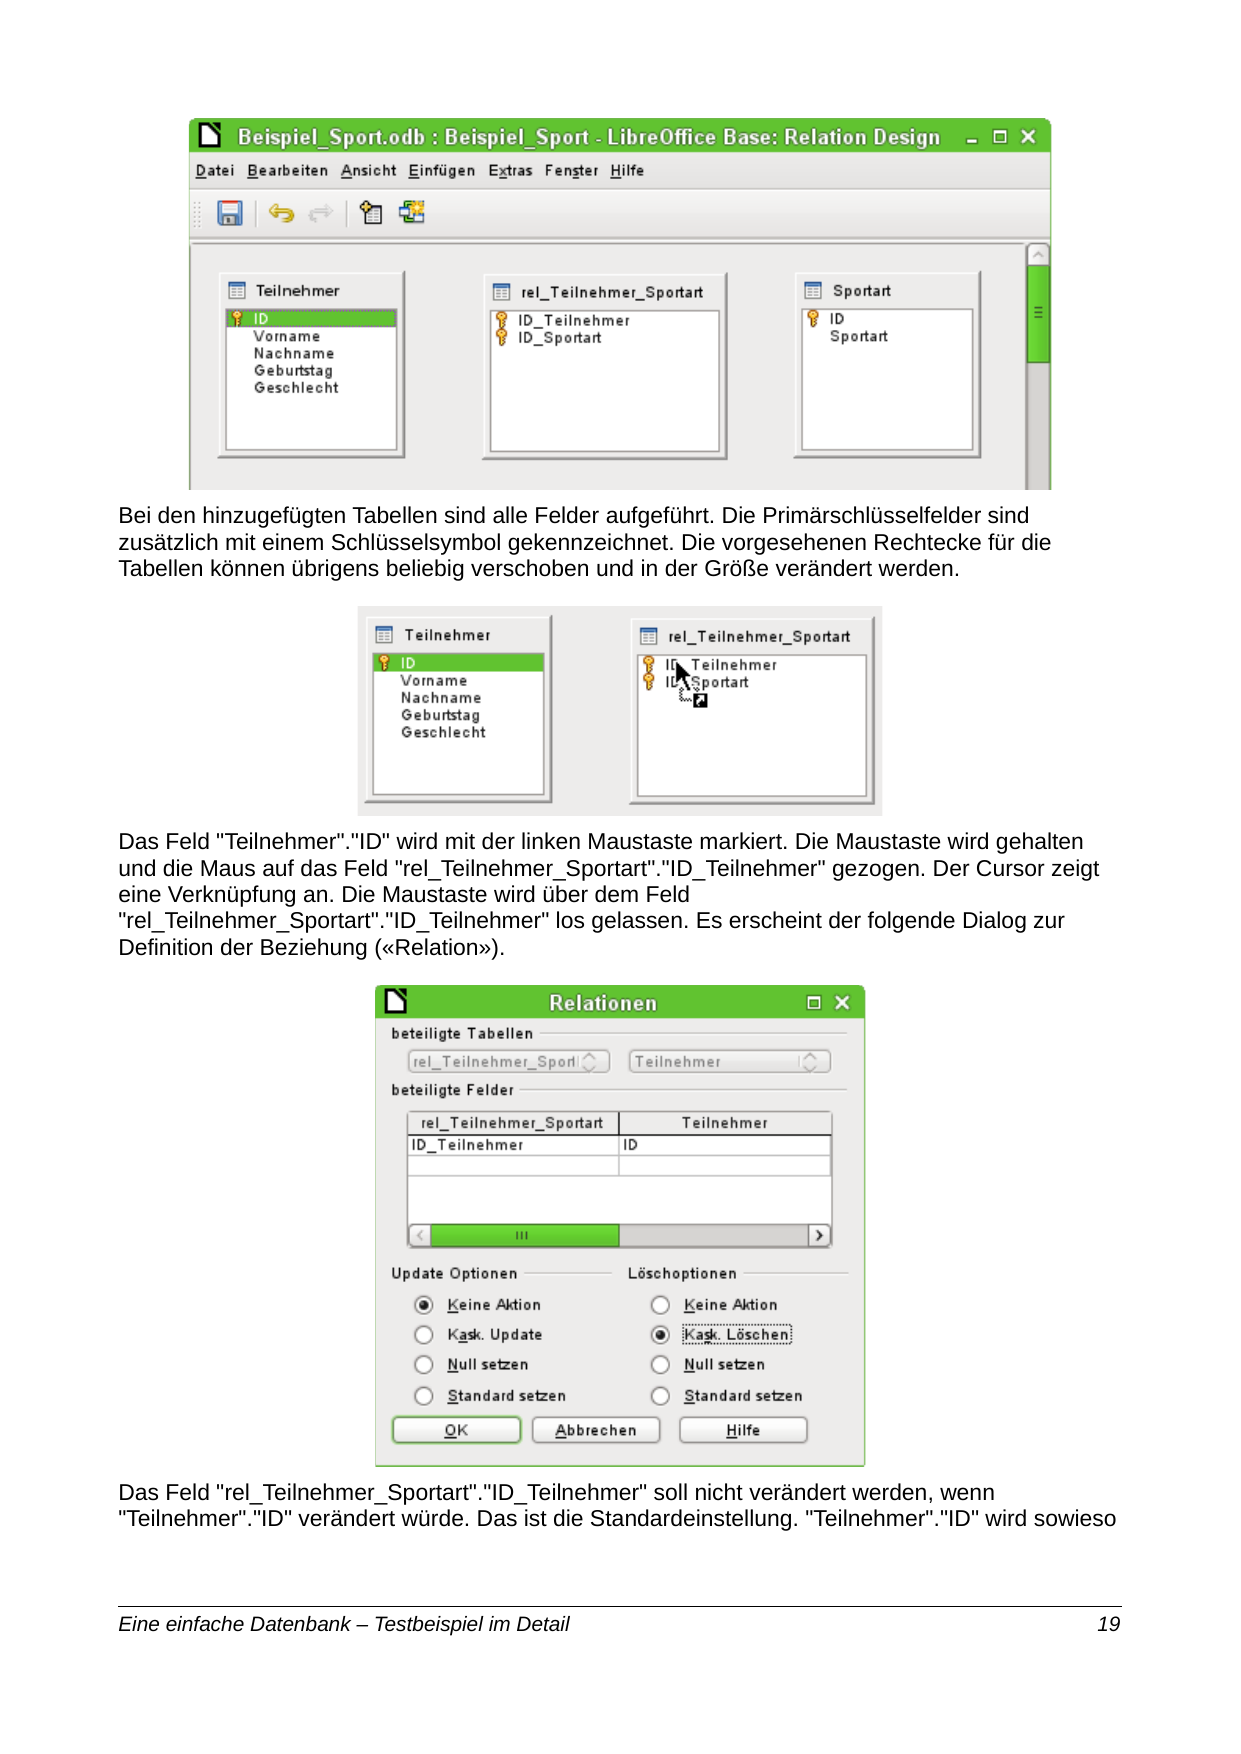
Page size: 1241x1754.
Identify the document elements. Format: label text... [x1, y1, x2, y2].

text Das Feld "rel_Teilnehmer_Sportart"."ID_Teilnehmer" soll nicht verändert werden, wenn "Teilnehmer"."ID" verändert würde. Das ist die Standardeinstellung. "Teilnehmer"."ID" wird sowieso [118, 1479, 1122, 1531]
picture [357, 606, 883, 816]
text Das Feld "Teilnehmer"."ID" wird mit der linken Maustaste markiert. Die Maustaste wird gehalten und die Maus auf das Feld "rel_Teilnehmer_Sportart"."ID_Teilnehmer" gezogen. Der Cursor zeigt eine Verknüpfung an. Die Maustaste wird über dem Feld "rel_Teilnehmer_Sportart"."ID_Teilnehmer" los gelassen. Es erscheint der folgende Dialog zur Definition der Beziehung («Relation»). [118, 828, 1122, 960]
text Bei den hinzugefügten Tabellen sind alle Felder aufgeführt. Die Primärschlüsselfelder sind zusätzlich mit einem Schlüsselsymbol gekennzeichnet. Die vorgesehenen Rechtecke für die Tabellen können übrigens beliebig verschoben und in der Größe verändert werden. [118, 502, 1122, 581]
picture [375, 985, 866, 1467]
picture [188, 118, 1052, 490]
